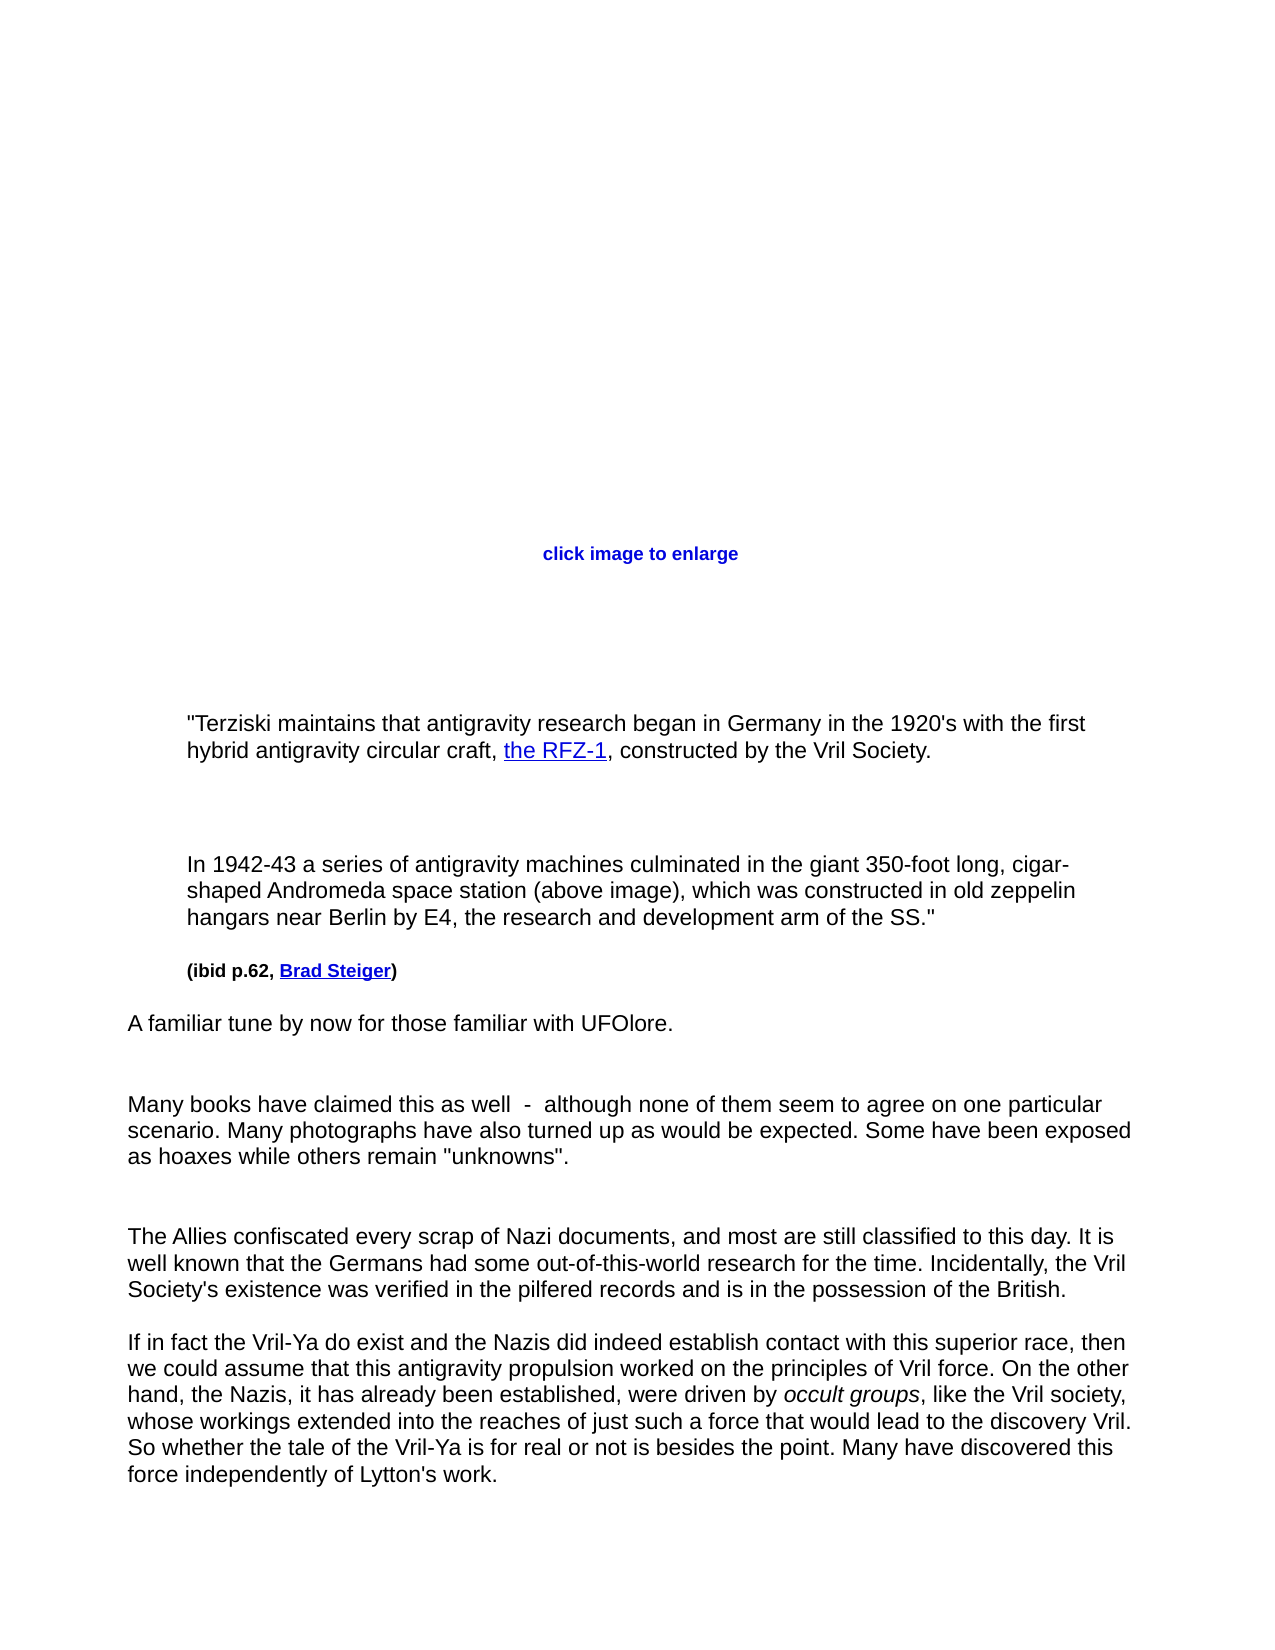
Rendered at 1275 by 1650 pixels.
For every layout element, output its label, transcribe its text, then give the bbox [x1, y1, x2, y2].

text (ibid p.62, Brad Steiger) [187, 959, 1095, 981]
text click image to enlarge [187, 543, 1095, 564]
text "Terziski maintains that antigravity research began in Germany in the 1920's with the first hybrid antigravity circular craft, the RFZ-1, constructed by the Vril Society. [187, 710, 1095, 763]
text The Allies confiscated every scrap of Nazi documents, and most are still classified to this day. It is well known that the Germans had some out-of-this-world research for the time. Incidentally, the Vril Society's existence was verified in the pilfered records and is in the possession of the British. If in fact the Vril-Ya do exist and the Nazis did indeed establish contact with this superior race, then we could assume that this antigravity propulsion worked on the principles of Vril force. On the other hand, the Nazis, it has already been established, were driven by occult groups, like the Vril society, whose workings extended into the reaches of just such a force that would lead to the discovery Vril. So whether the tale of the Vril-Ya is for real or not is besides the point. Many have discovered this force independently of Lytton's work. [127, 1223, 1154, 1487]
text In 1942-43 a series of antigravity machines culminated in the giant 350-foot long, cigar-shaped Andromeda space station (above image), which was constructed in old zeppelin hangars near Berlin by E4, the research and development arm of the SS." [187, 851, 1095, 930]
text Many books have claimed this as well - although none of them seem to agree on one particular scenario. Many photographs have also turned up as would be expected. Some have been exposed as hoaxes while others remain "unknowns". [127, 1091, 1154, 1169]
text A familiar tune by now for those familiar with UFOlore. [127, 1010, 1154, 1037]
